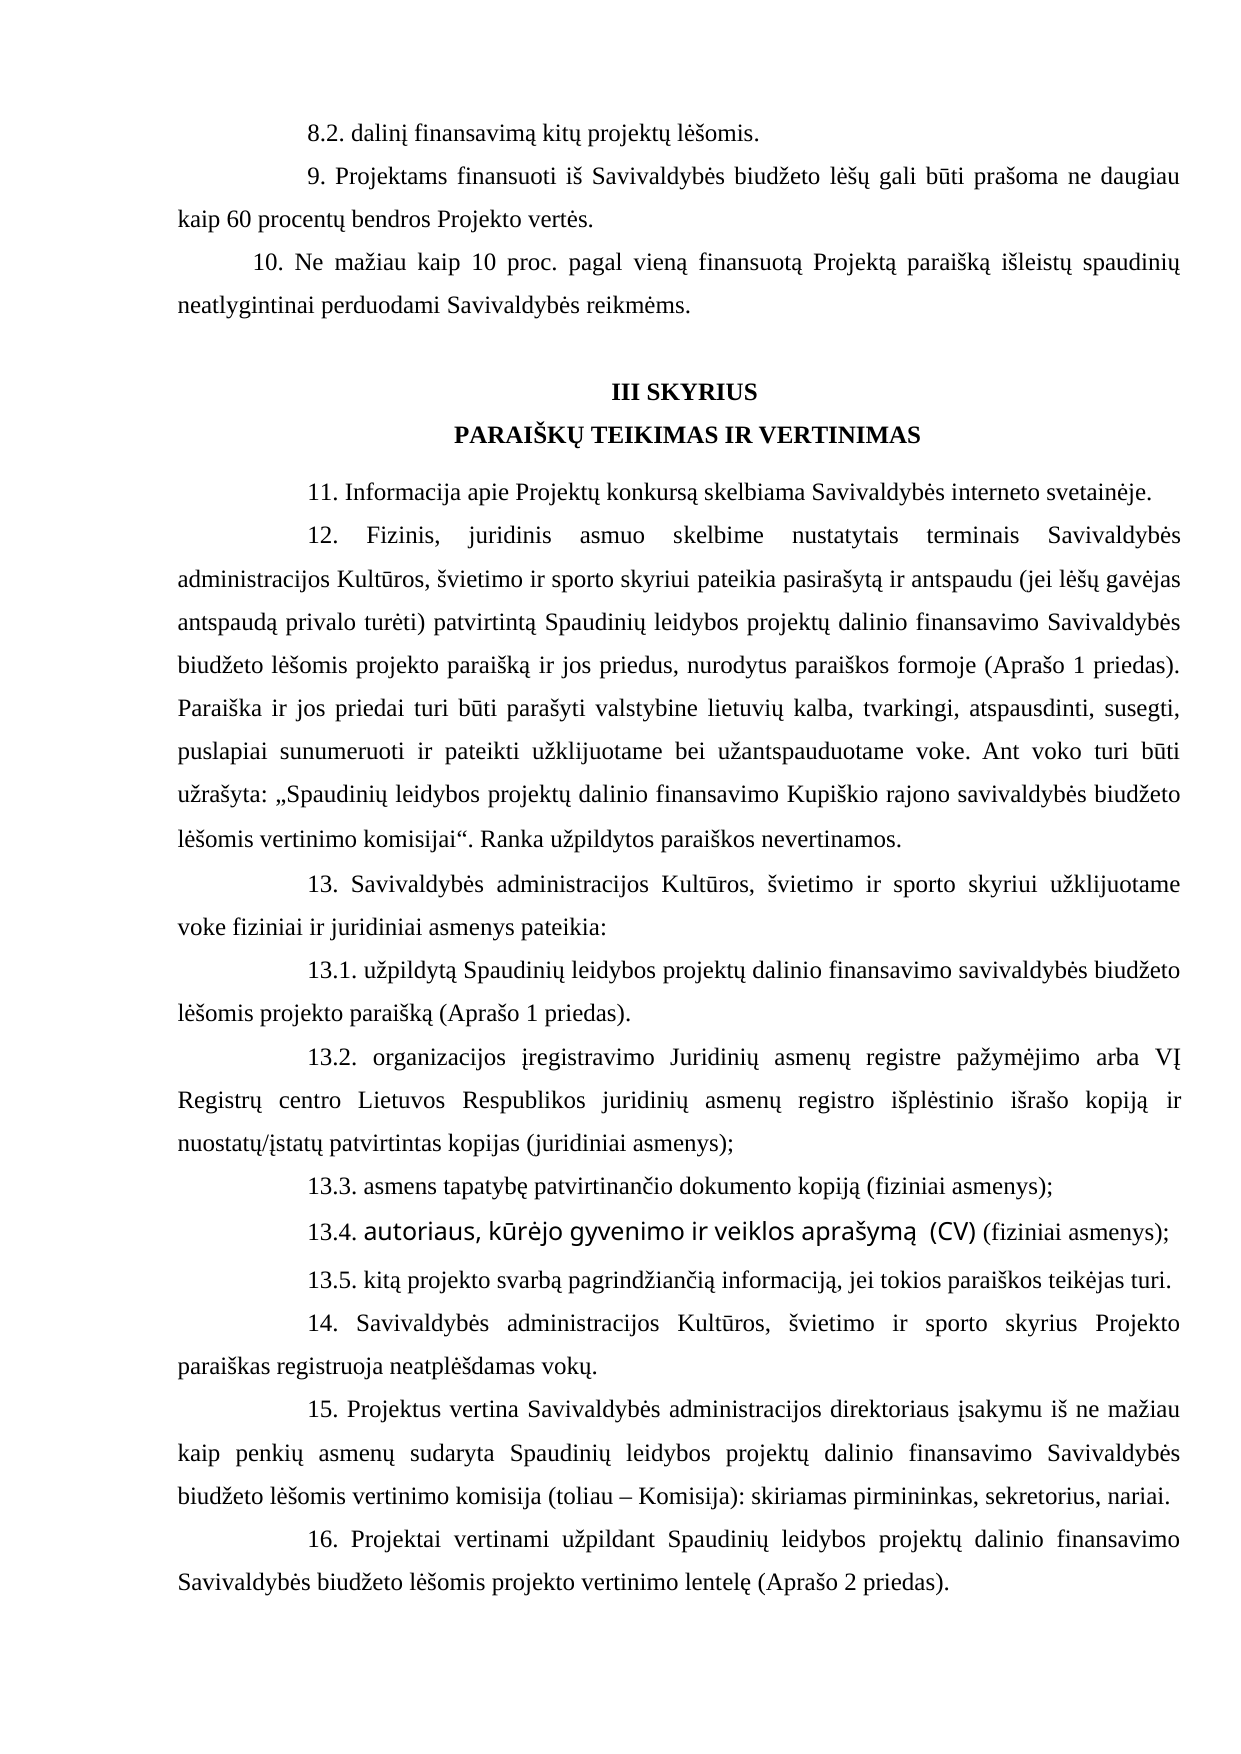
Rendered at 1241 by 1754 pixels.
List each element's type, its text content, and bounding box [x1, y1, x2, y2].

text 13.2. organizacijos įregistravimo Juridinių asmenų registre pažymėjimo arba VĮ Registrų centro Lietuvos Respublikos juridinių asmenų registro išplėstinio išrašo kopiją ir nuostatų/įstatų patvirtintas kopijas (juridiniai asmenys); [177, 1042, 1181, 1157]
text 10. Ne mažiau kaip 10 proc. pagal vieną finansuotą Projektą paraišką išleistų spaudinių neatlygintinai perduodami Savivaldybės reikmėms. [177, 247, 1181, 319]
text 13.1. užpildytą Spaudinių leidybos projektų dalinio finansavimo savivaldybės biudžeto lėšomis projekto paraišką (Aprašo 1 priedas). [177, 955, 1181, 1027]
text 13.3. asmens tapatybę patvirtinančio dokumento kopiją (fiziniai asmenys); [177, 1171, 1181, 1200]
text PARAIŠKŲ TEIKIMAS IR VERTINIMAS [177, 420, 1191, 449]
text 15. Projektus vertina Savivaldybės administracijos direktoriaus įsakymu iš ne mažiau kaip penkių asmenų sudaryta Spaudinių leidybos projektų dalinio finansavimo Savivaldybės biudžeto lėšomis vertinimo komisija (toliau – Komisija): skiriamas pirmininkas, sekretorius, nariai. [177, 1394, 1181, 1509]
text 9. Projektams finansuoti iš Savivaldybės biudžeto lėšų gali būti prašoma ne daugiau kaip 60 procentų bendros Projekto vertės. [177, 161, 1181, 233]
text 12. Fizinis, juridinis asmuo skelbime nustatytais terminais Savivaldybės administracijos Kultūros, švietimo ir sporto skyriui pateikia pasirašytą ir antspaudu (jei lėšų gavėjas antspaudą privalo turėti) patvirtintą Spaudinių leidybos projektų dalinio finansavimo Savivaldybės biudžeto lėšomis projekto paraišką ir jos priedus, nurodytus paraiškos formoje (Aprašo 1 priedas). Paraiška ir jos priedai turi būti parašyti valstybine lietuvių kalba, tvarkingi, atspausdinti, susegti, puslapiai sunumeruoti ir pateikti užklijuotame bei užantspauduotame voke. Ant voko turi būti užrašyta: „Spaudinių leidybos projektų dalinio finansavimo Kupiškio rajono savivaldybės biudžeto lėšomis vertinimo komisijai“. Ranka užpildytos paraiškos nevertinamos. [177, 521, 1181, 854]
text 11. Informacija apie Projektų konkursą skelbiama Savivaldybės interneto svetainėje. [177, 477, 1181, 506]
text 13. Savivaldybės administracijos Kultūros, švietimo ir sporto skyriui užklijuotame voke fiziniai ir juridiniai asmenys pateikia: [177, 869, 1181, 941]
text 13.4. autoriaus, kūrėjo gyvenimo ir veiklos aprašymą (CV) (fiziniai asmenys); [177, 1214, 1181, 1248]
text 13.5. kitą projekto svarbą pagrindžiančią informaciją, jei tokios paraiškos teikėjas turi. [177, 1265, 1181, 1294]
text 16. Projektai vertinami užpildant Spaudinių leidybos projektų dalinio finansavimo Savivaldybės biudžeto lėšomis projekto vertinimo lentelę (Aprašo 2 priedas). [177, 1524, 1181, 1596]
text 8.2. dalinį finansavimą kitų projektų lėšomis. [177, 118, 1181, 147]
text III SKYRIUS [177, 377, 1191, 406]
text 14. Savivaldybės administracijos Kultūros, švietimo ir sporto skyrius Projekto paraiškas registruoja neatplėšdamas vokų. [177, 1308, 1181, 1380]
